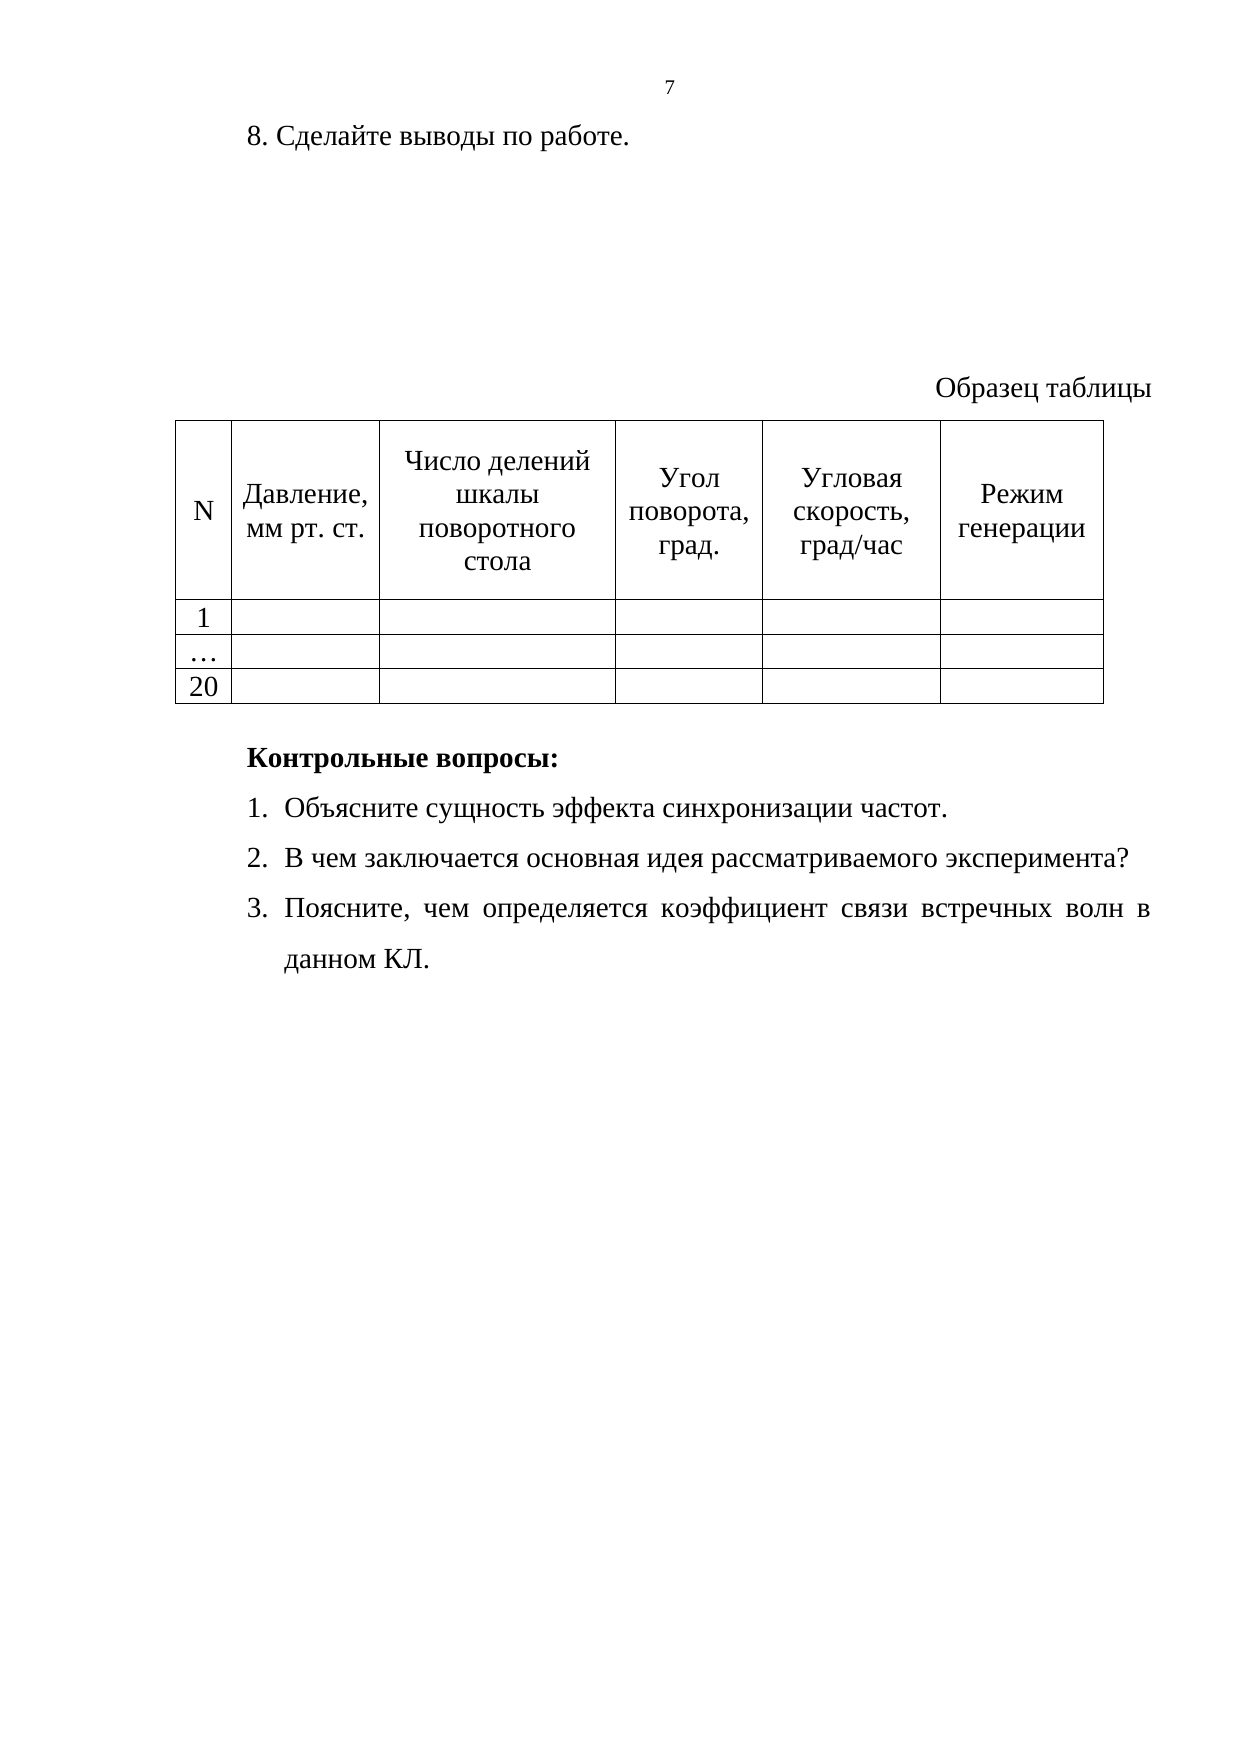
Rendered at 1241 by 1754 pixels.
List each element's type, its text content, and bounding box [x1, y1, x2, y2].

text Образец таблицы [187, 370, 1152, 403]
table_header Давление, мм рт. ст. [232, 421, 379, 599]
list Объясните сущность эффекта синхронизации частот. [247, 790, 1152, 823]
table_cell [380, 635, 615, 668]
table_cell [941, 669, 1103, 703]
table_cell [763, 669, 940, 703]
table_cell [616, 635, 762, 668]
table_header Угол поворота, град. [616, 421, 762, 599]
table_cell [763, 600, 940, 633]
table_cell [232, 600, 379, 633]
text Контрольные вопросы: [187, 740, 1152, 773]
table_cell [232, 669, 379, 703]
table_cell [616, 669, 762, 703]
table_cell [941, 635, 1103, 668]
table_cell … [176, 635, 231, 668]
table_cell [380, 669, 615, 703]
table_header Угловая скорость, град/час [763, 421, 940, 599]
table_cell [380, 600, 615, 633]
table_header N [176, 421, 231, 599]
table_header Число делений шкалы поворотного стола [380, 421, 615, 599]
table_cell [232, 635, 379, 668]
table_cell [763, 635, 940, 668]
table_header Режим генерации [941, 421, 1103, 599]
table_cell [616, 600, 762, 633]
text 8. Сделайте выводы по работе. [187, 118, 1152, 152]
table_cell 1 [176, 600, 231, 633]
list В чем заключается основная идея рассматриваемого эксперимента? [247, 840, 1152, 874]
table_cell 20 [176, 669, 231, 703]
table_cell [941, 600, 1103, 633]
list Поясните, чем определяется коэффициент связи встречных волн в данном КЛ. [247, 891, 1152, 974]
